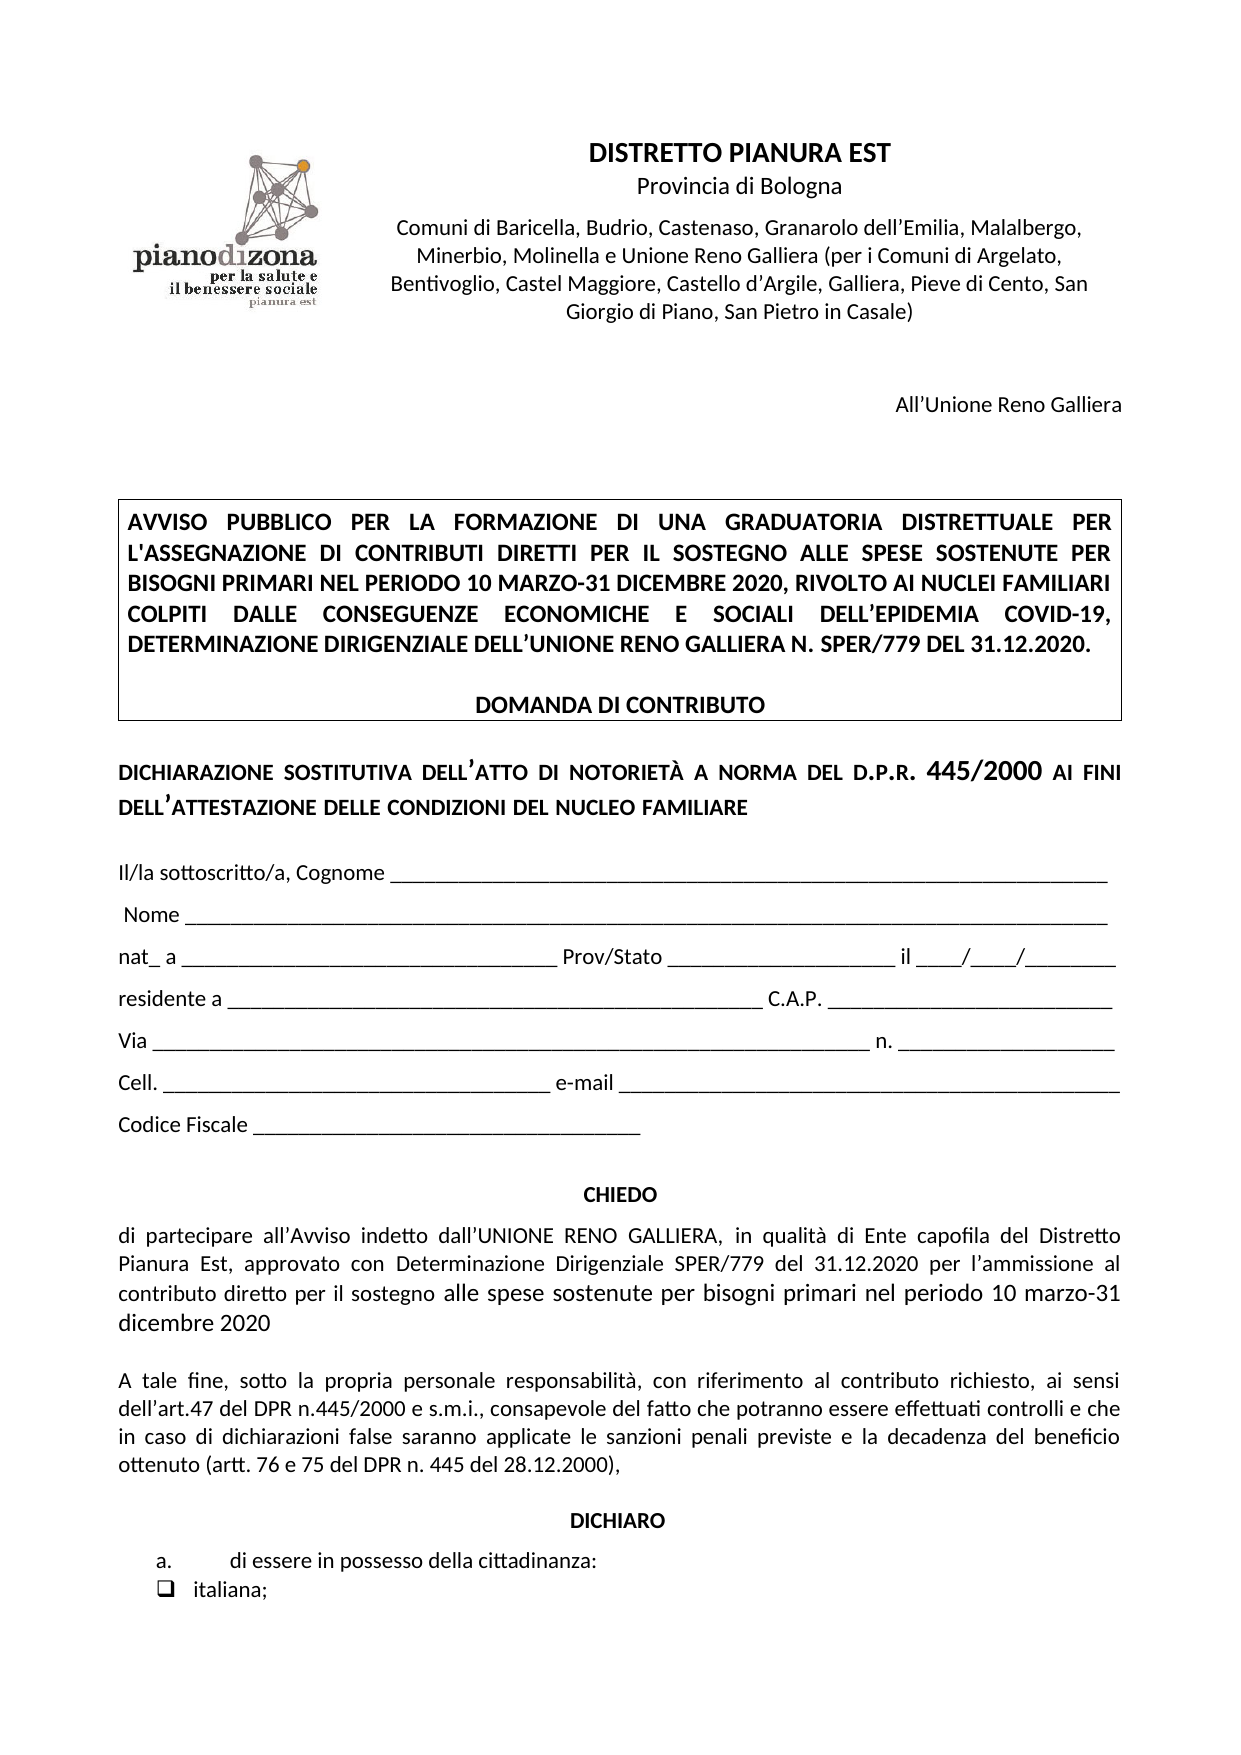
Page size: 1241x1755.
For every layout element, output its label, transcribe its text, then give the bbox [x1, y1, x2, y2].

text di partecipare all’Avviso indetto dall’UNIONE RENO GALLIERA, in qualità di Ente capofila del Distretto Pianura Est, approvato con Determinazione Dirigenziale SPER/779 del 31.12.2020 per l’ammissione al contributo diretto per il sostegno alle spese sostenute per bisogni primari nel periodo 10 marzo-31 dicembre 2020 [118, 1221, 1122, 1338]
text Comuni di Baricella, Budrio, Castenaso, Granarolo dell’Emilia, Malalbergo, Minerbio, Molinella e Unione Reno Galliera (per i Comuni di Argelato, Bentivoglio, Castel Maggiore, Castello d’Argile, Galliera, Pieve di Cento, San Giorgio di Piano, San Pietro in Casale) [361, 213, 1118, 325]
text DOMANDA DI CONTRIBUTO [119, 682, 1121, 720]
text Il/la sottoscritto/a, Cognome _______________________________________________________________ [118, 858, 1122, 887]
text DISTRETTO PIANURA EST [361, 134, 1118, 170]
list italiana; [156, 1575, 1122, 1603]
text dichiarazione sostitutiva dell’atto di notorietà a norma del d.p.r. 445/2000 ai fini dell’attestazione delle condizioni del nucleo familiare [118, 752, 1122, 823]
subtitle CHIEDO [118, 1180, 1122, 1208]
text nat_ a _________________________________ Prov/Stato ____________________ il ____/____/________ [118, 942, 1122, 971]
subtitle DICHIARO [118, 1506, 1122, 1534]
list di essere in possesso della cittadinanza: [156, 1547, 1122, 1575]
text Provincia di Bologna [361, 170, 1118, 200]
text Codice Fiscale __________________________________ [118, 1110, 1122, 1138]
text A tale fine, sotto la propria personale responsabilità, con riferimento al contributo richiesto, ai sensi dell’art.47 del DPR n.445/2000 e s.m.i., consapevole del fatto che potranno essere effettuati controlli e che in caso di dichiarazioni false saranno applicate le sanzioni penali previste e la decadenza del beneficio ottenuto (artt. 76 e 75 del DPR n. 445 del 28.12.2000), [118, 1366, 1122, 1478]
text Via _______________________________________________________________ n. ___________________ [118, 1026, 1122, 1054]
text Nome _________________________________________________________________________________ [118, 901, 1122, 928]
text All’Unione Reno Galliera [118, 390, 1122, 418]
text AVVISO PUBBLICO PER LA FORMAZIONE DI UNA GRADUATORIA DISTRETTUALE PER L'ASSEGNAZIONE DI CONTRIBUTI DIRETTI PER IL SOSTEGNO ALLE SPESE SOSTENUTE PER BISOGNI PRIMARI NEL PERIODO 10 MARZO-31 DICEMBRE 2020, RIVOLTO AI NUCLEI FAMILIARI COLPITI DALLE CONSEGUENZE ECONOMICHE E SOCIALI DELL’EPIDEMIA COVID-19, DETERMINAZIONE DIRIGENZIALE DELL’UNIONE RENO GALLIERA N. ­SPER/779 DEL 31.12.2020. [119, 500, 1121, 652]
text Cell. __________________________________ e-mail ____________________________________________ [118, 1068, 1122, 1096]
text residente a _______________________________________________ C.A.P. _________________________ [118, 984, 1122, 1012]
